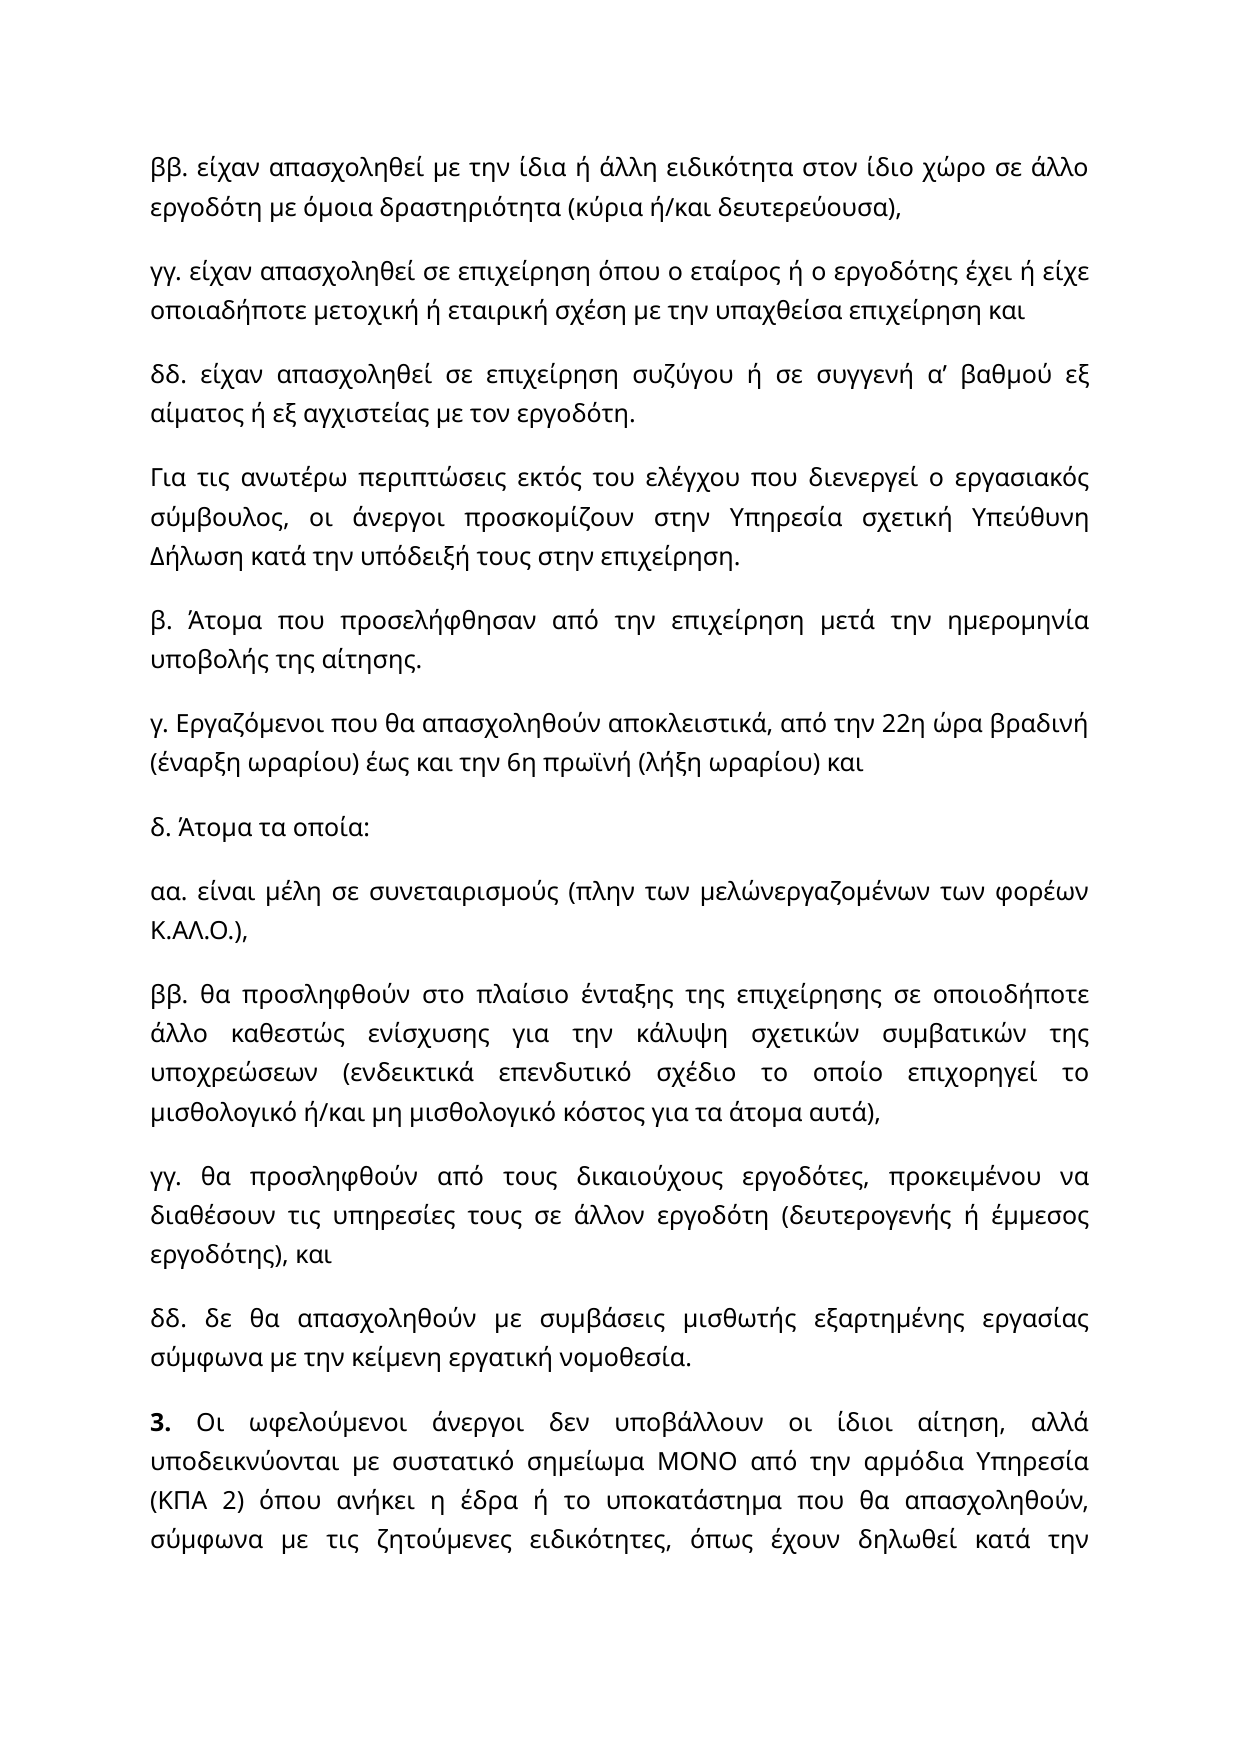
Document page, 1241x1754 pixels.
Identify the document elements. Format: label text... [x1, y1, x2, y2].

text β. Άτομα που προσελήφθησαν από την επιχείρηση μετά την ημερομηνία υποβολής της αίτησης. [150, 602, 1090, 676]
text ββ. είχαν απασχοληθεί με την ίδια ή άλλη ειδικότητα στον ίδιο χώρο σε άλλο εργοδότη με όμοια δραστηριότητα (κύρια ή/και δευτερεύουσα), [150, 150, 1090, 223]
text αα. είναι μέλη σε συνεταιρισμούς (πλην των μελώνεργαζομένων των φορέων Κ.ΑΛ.Ο.), [150, 873, 1090, 947]
text γ. Εργαζόμενοι που θα απασχοληθούν αποκλειστικά, από την 22η ώρα βραδινή (έναρξη ωραρίου) έως και την 6η πρωϊνή (λήξη ωραρίου) και [150, 706, 1090, 779]
text δδ. είχαν απασχοληθεί σε επιχείρηση συζύγου ή σε συγγενή α’ βαθμού εξ αίματος ή εξ αγχιστείας με τον εργοδότη. [150, 357, 1090, 430]
text Για τις ανωτέρω περιπτώσεις εκτός του ελέγχου που διενεργεί ο εργασιακός σύμβουλος, οι άνεργοι προσκομίζουν στην Υπηρεσία σχετική Υπεύθυνη Δήλωση κατά την υπόδειξή τους στην επιχείρηση. [150, 460, 1090, 572]
text 3. Οι ωφελούμενοι άνεργοι δεν υποβάλλουν οι ίδιοι αίτηση, αλλά υποδεικνύονται με συστατικό σημείωμα ΜΟΝΟ από την αρμόδια Υπηρεσία (ΚΠΑ 2) όπου ανήκει η έδρα ή το υποκατάστημα που θα απασχοληθούν, σύμφωνα με τις ζητούμενες ειδικότητες, όπως έχουν δηλωθεί κατά την [150, 1404, 1090, 1556]
text γγ. είχαν απασχοληθεί σε επιχείρηση όπου ο εταίρος ή ο εργοδότης έχει ή είχε οποιαδήποτε μετοχική ή εταιρική σχέση με την υπαχθείσα επιχείρηση και [150, 253, 1090, 327]
text δδ. δε θα απασχοληθούν με συμβάσεις μισθωτής εξαρτημένης εργασίας σύμφωνα με την κείμενη εργατική νομοθεσία. [150, 1301, 1090, 1374]
text γγ. θα προσληφθούν από τους δικαιούχους εργοδότες, προκειμένου να διαθέσουν τις υπηρεσίες τους σε άλλον εργοδότη (δευτερογενής ή έμμεσος εργοδότης), και [150, 1158, 1090, 1271]
text δ. Άτομα τα οποία: [150, 809, 1090, 843]
text ββ. θα προσληφθούν στο πλαίσιο ένταξης της επιχείρησης σε οποιοδήποτε άλλο καθεστώς ενίσχυσης για την κάλυψη σχετικών συμβατικών της υποχρεώσεων (ενδεικτικά επενδυτικό σχέδιο το οποίο επιχορηγεί το μισθολογικό ή/και μη μισθολογικό κόστος για τα άτομα αυτά), [150, 977, 1090, 1128]
